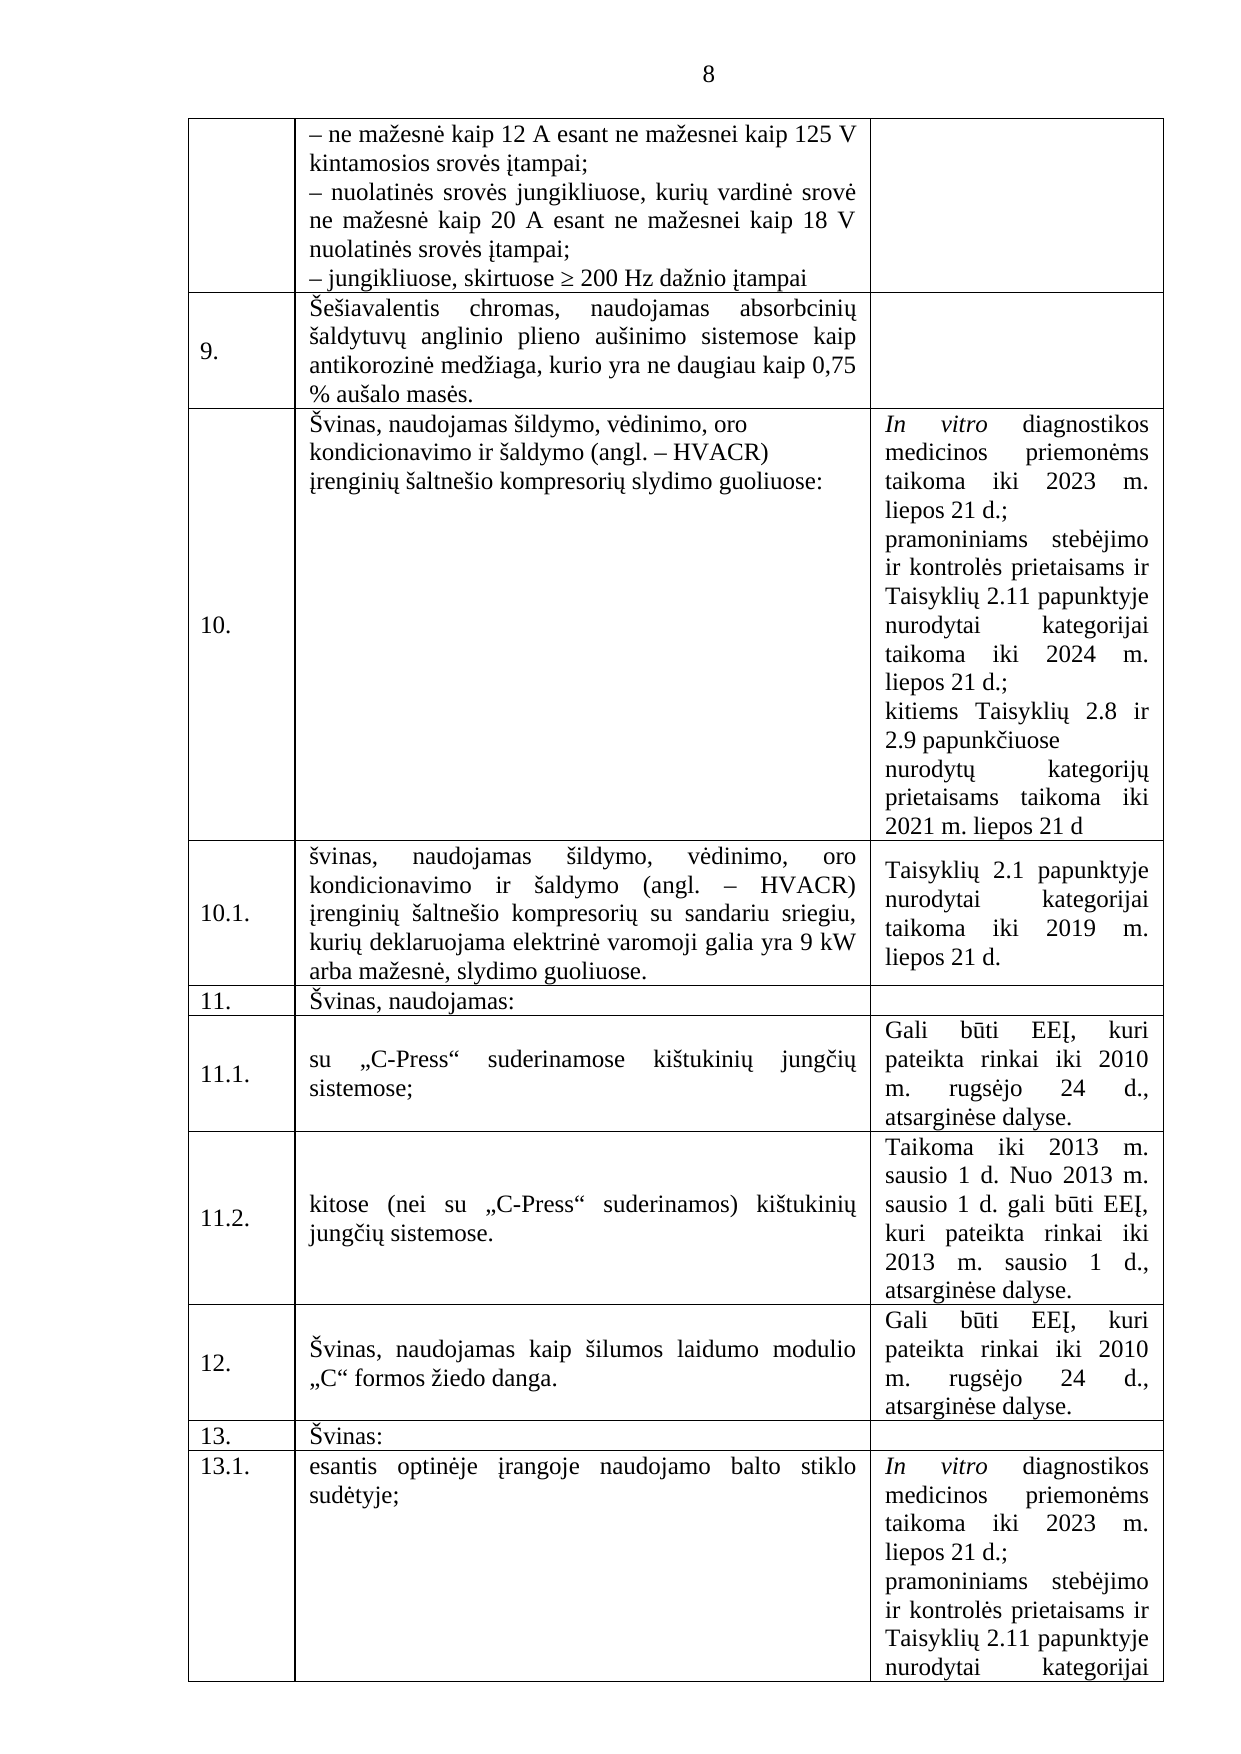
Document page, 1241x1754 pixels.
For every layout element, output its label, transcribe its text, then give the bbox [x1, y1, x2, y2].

table_cell 10.1. [189, 841, 294, 985]
table_cell 11.1. [189, 1016, 294, 1131]
table_cell [189, 119, 294, 292]
table_cell su „C-Press“ suderinamose kištukinių jungčių sistemose; [296, 1016, 870, 1131]
table_cell Gali būti EEĮ, kuri pateikta rinkai iki 2010 m. rugsėjo 24 d., atsarginėse dalyse. [871, 1016, 1163, 1131]
table_cell 9. [189, 293, 294, 408]
table_cell [871, 293, 1163, 408]
table_cell Taisyklių 2.1 papunktyje nurodytai kategorijai taikoma iki 2019 m. liepos 21 d. [871, 841, 1163, 985]
table_cell Taikoma iki 2013 m. sausio 1 d. Nuo 2013 m. sausio 1 d. gali būti EEĮ, kuri pateikta rinkai iki 2013 m. sausio 1 d., atsarginėse dalyse. [871, 1132, 1163, 1304]
table_cell 13. [189, 1421, 294, 1450]
table_cell 11.2. [189, 1132, 294, 1304]
table_cell Švinas: [296, 1421, 870, 1450]
table_cell Šešiavalentis chromas, naudojamas absorbcinių šaldytuvų anglinio plieno aušinimo sistemose kaip antikorozinė medžiaga, kurio yra ne daugiau kaip 0,75 % aušalo masės. [296, 293, 870, 408]
table_cell [871, 119, 1163, 292]
table_cell [871, 986, 1163, 1014]
table_cell 11. [189, 986, 294, 1014]
table_cell Švinas, naudojamas kaip šilumos laidumo modulio „C“ formos žiedo danga. [296, 1305, 870, 1420]
table_cell esantis optinėje įrangoje naudojamo balto stiklo sudėtyje; [296, 1451, 870, 1681]
table_cell Švinas, naudojamas: [296, 986, 870, 1014]
table_cell – ne mažesnė kaip 12 A esant ne mažesnei kaip 125 V kintamosios srovės įtampai; – nuolatinės srovės jungikliuose, kurių vardinė srovė ne mažesnė kaip 20 A esant ne mažesnei kaip 18 V nuolatinės srovės įtampai; – jungikliuose, skirtuose ≥ 200 Hz dažnio įtampai [296, 119, 870, 292]
table_cell In vitro diagnostikos medicinos priemonėms taikoma iki 2023 m. liepos 21 d.; pramoniniams stebėjimo ir kontrolės prietaisams ir Taisyklių 2.11 papunktyje nurodytai kategorijai [871, 1451, 1163, 1681]
table_cell 10. [189, 409, 294, 840]
table_cell In vitro diagnostikos medicinos priemonėms taikoma iki 2023 m. liepos 21 d.; pramoniniams stebėjimo ir kontrolės prietaisams ir Taisyklių 2.11 papunktyje nurodytai kategorijai taikoma iki 2024 m. liepos 21 d.; kitiems Taisyklių 2.8 ir 2.9 papunkčiuose nurodytų kategorijų prietaisams taikoma iki 2021 m. liepos 21 d [871, 409, 1163, 840]
table_cell Švinas, naudojamas šildymo, vėdinimo, oro kondicionavimo ir šaldymo (angl. – HVACR) įrenginių šaltnešio kompresorių slydimo guoliuose: [296, 409, 870, 840]
table_cell 13.1. [189, 1451, 294, 1681]
table_cell 12. [189, 1305, 294, 1420]
table_cell kitose (nei su „C-Press“ suderinamos) kištukinių jungčių sistemose. [296, 1132, 870, 1304]
table_cell švinas, naudojamas šildymo, vėdinimo, oro kondicionavimo ir šaldymo (angl. – HVACR) įrenginių šaltnešio kompresorių su sandariu sriegiu, kurių deklaruojama elektrinė varomoji galia yra 9 kW arba mažesnė, slydimo guoliuose. [296, 841, 870, 985]
table_cell Gali būti EEĮ, kuri pateikta rinkai iki 2010 m. rugsėjo 24 d., atsarginėse dalyse. [871, 1305, 1163, 1420]
table_cell [871, 1421, 1163, 1450]
